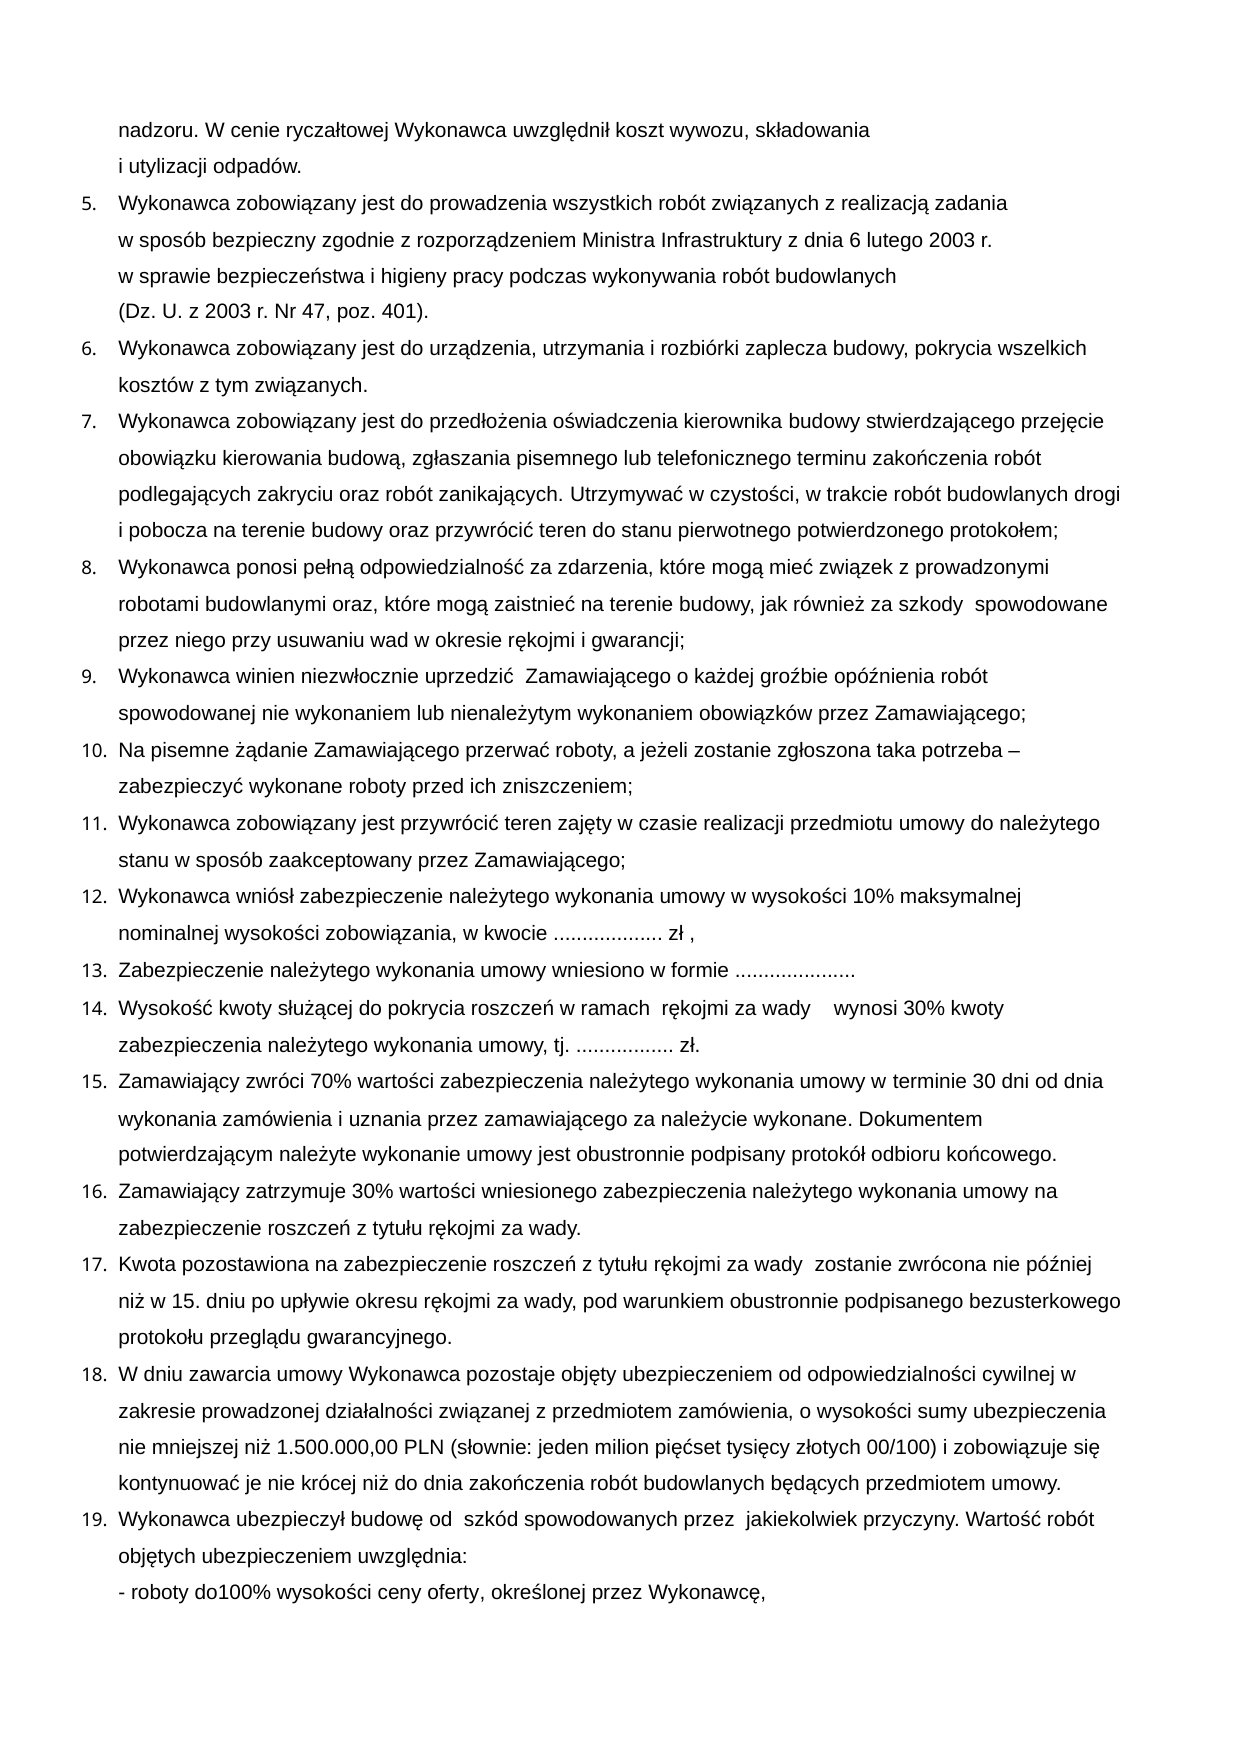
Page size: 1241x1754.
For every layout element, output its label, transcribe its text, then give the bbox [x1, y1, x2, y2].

list Wykonawca winien niezwłocznie uprzedzić Zamawiającego o każdej groźbie opóźnienia robót spowodowanej nie wykonaniem lub nienależytym wykonaniem obowiązków przez Zamawiającego; [81, 663, 1122, 725]
text - roboty do100% wysokości ceny oferty, określonej przez Wykonawcę, [118, 1580, 1122, 1604]
list Zamawiający zatrzymuje 30% wartości wniesionego zabezpieczenia należytego wykonania umowy na zabezpieczenie roszczeń z tytułu rękojmi za wady. [81, 1178, 1122, 1240]
list Wykonawca zobowiązany jest przywrócić teren zajęty w czasie realizacji przedmiotu umowy do należytego stanu w sposób zaakceptowany przez Zamawiającego; [81, 810, 1122, 872]
list Wykonawca zobowiązany jest do prowadzenia wszystkich robót związanych z realizacją zadania w sposób bezpieczny zgodnie z rozporządzeniem Ministra Infrastruktury z dnia 6 lutego 2003 r. w sprawie bezpieczeństwa i higieny pracy podczas wykonywania robót budowlanych (Dz. U. z 2003 r. Nr 47, poz. 401). [81, 190, 1122, 323]
list Wykonawca ubezpieczył budowę od szkód spowodowanych przez jakiekolwiek przyczyny. Wartość robót objętych ubezpieczeniem uwzględnia: [81, 1506, 1122, 1568]
list Wykonawca wniósł zabezpieczenie należytego wykonania umowy w wysokości 10% maksymalnej nominalnej wysokości zobowiązania, w kwocie ................... zł , [81, 884, 1122, 945]
list Wykonawca ponosi pełną odpowiedzialność za zdarzenia, które mogą mieć związek z prowadzonymi robotami budowlanymi oraz, które mogą zaistnieć na terenie budowy, jak również za szkody spowodowane przez niego przy usuwaniu wad w okresie rękojmi i gwarancji; [81, 554, 1122, 651]
list Wysokość kwoty służącej do pokrycia roszczeń w ramach rękojmi za wady wynosi 30% kwoty zabezpieczenia należytego wykonania umowy, tj. ................. zł. [81, 995, 1122, 1057]
list Zamawiający zwróci 70% wartości zabezpieczenia należytego wykonania umowy w terminie 30 dni od dnia wykonania zamówienia i uznania przez zamawiającego za należycie wykonane. Dokumentem potwierdzającym należyte wykonanie umowy jest obustronnie podpisany protokół odbioru końcowego. [81, 1069, 1122, 1166]
list Na pisemne żądanie Zamawiającego przerwać roboty, a jeżeli zostanie zgłoszona taka potrzeba – zabezpieczyć wykonane roboty przed ich zniszczeniem; [81, 737, 1122, 798]
list Wykonawca zobowiązany jest do przedłożenia oświadczenia kierownika budowy stwierdzającego przejęcie obowiązku kierowania budową, zgłaszania pisemnego lub telefonicznego terminu zakończenia robót podlegających zakryciu oraz robót zanikających. Utrzymywać w czystości, w trakcie robót budowlanych drogi i pobocza na terenie budowy oraz przywrócić teren do stanu pierwotnego potwierdzonego protokołem; [81, 409, 1122, 542]
list Kwota pozostawiona na zabezpieczenie roszczeń z tytułu rękojmi za wady zostanie zwrócona nie później niż w 15. dniu po upływie okresu rękojmi za wady, pod warunkiem obustronnie podpisanego bezusterkowego protokołu przeglądu gwarancyjnego. [81, 1252, 1122, 1349]
list Zabezpieczenie należytego wykonania umowy wniesiono w formie ..................... [81, 957, 1122, 983]
list Wykonawca zobowiązany jest do urządzenia, utrzymania i rozbiórki zaplecza budowy, pokrycia wszelkich kosztów z tym związanych. [81, 335, 1122, 397]
list nadzoru. W cenie ryczałtowej Wykonawca uwzględnił koszt wywozu, składowania i utylizacji odpadów. [81, 118, 1122, 178]
list W dniu zawarcia umowy Wykonawca pozostaje objęty ubezpieczeniem od odpowiedzialności cywilnej w zakresie prowadzonej działalności związanej z przedmiotem zamówienia, o wysokości sumy ubezpieczenia nie mniejszej niż 1.500.000,00 PLN (słownie: jeden milion pięćset tysięcy złotych 00/100) i zobowiązuje się kontynuować je nie krócej niż do dnia zakończenia robót budowlanych będących przedmiotem umowy. [81, 1361, 1122, 1494]
